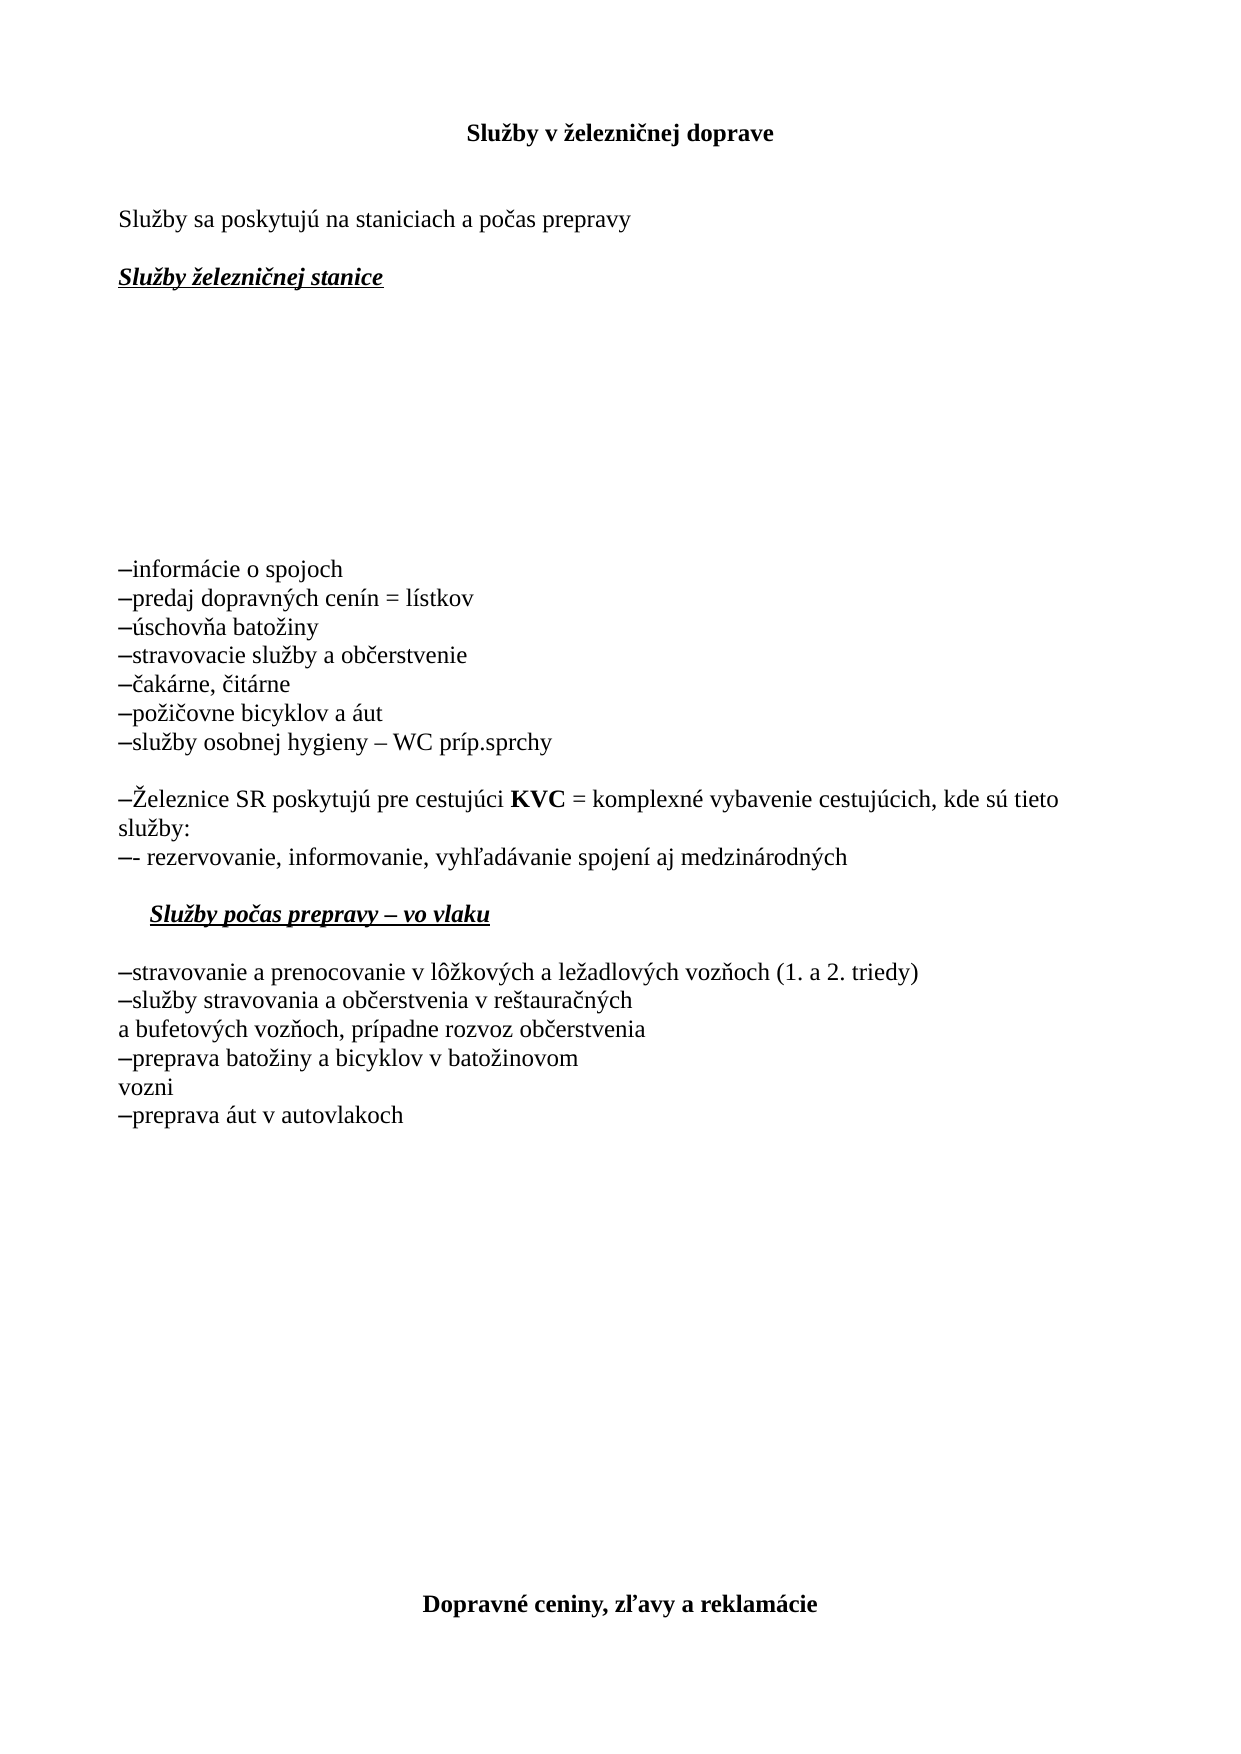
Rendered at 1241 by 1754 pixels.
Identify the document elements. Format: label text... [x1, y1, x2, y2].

text Služby v železničnej doprave [118, 118, 1122, 147]
text Služby počas prepravy – vo vlaku [118, 899, 1122, 928]
list čakárne, čitárne [118, 669, 1122, 698]
text vozni [118, 1072, 1122, 1100]
list stravovacie služby a občerstvenie [118, 640, 1122, 669]
list služby osobnej hygieny – WC príp.sprchy [118, 727, 1122, 755]
list služby stravovania a občerstvenia v reštauračných [118, 985, 1122, 1014]
list - rezervovanie, informovanie, vyhľadávanie spojení aj medzinárodných [118, 842, 1122, 870]
text Dopravné ceniny, zľavy a reklamácie [118, 1589, 1122, 1618]
text Služby sa poskytujú na staniciach a počas prepravy [118, 204, 1122, 233]
list požičovne bicyklov a áut [118, 698, 1122, 727]
text a bufetových vozňoch, prípadne rozvoz občerstvenia [118, 1014, 1122, 1043]
list Železnice SR poskytujú pre cestujúci KVC = komplexné vybavenie cestujúcich, kde sú tieto služby: [118, 784, 1122, 842]
list predaj dopravných cenín = lístkov [118, 583, 1122, 612]
list preprava áut v autovlakoch [118, 1100, 1122, 1129]
list úschovňa batožiny [118, 612, 1122, 640]
list informácie o spojoch [118, 554, 1122, 583]
list stravovanie a prenocovanie v lôžkových a ležadlových vozňoch (1. a 2. triedy) [118, 957, 1122, 985]
list preprava batožiny a bicyklov v batožinovom [118, 1043, 1122, 1072]
text Služby železničnej stanice [118, 262, 1122, 291]
